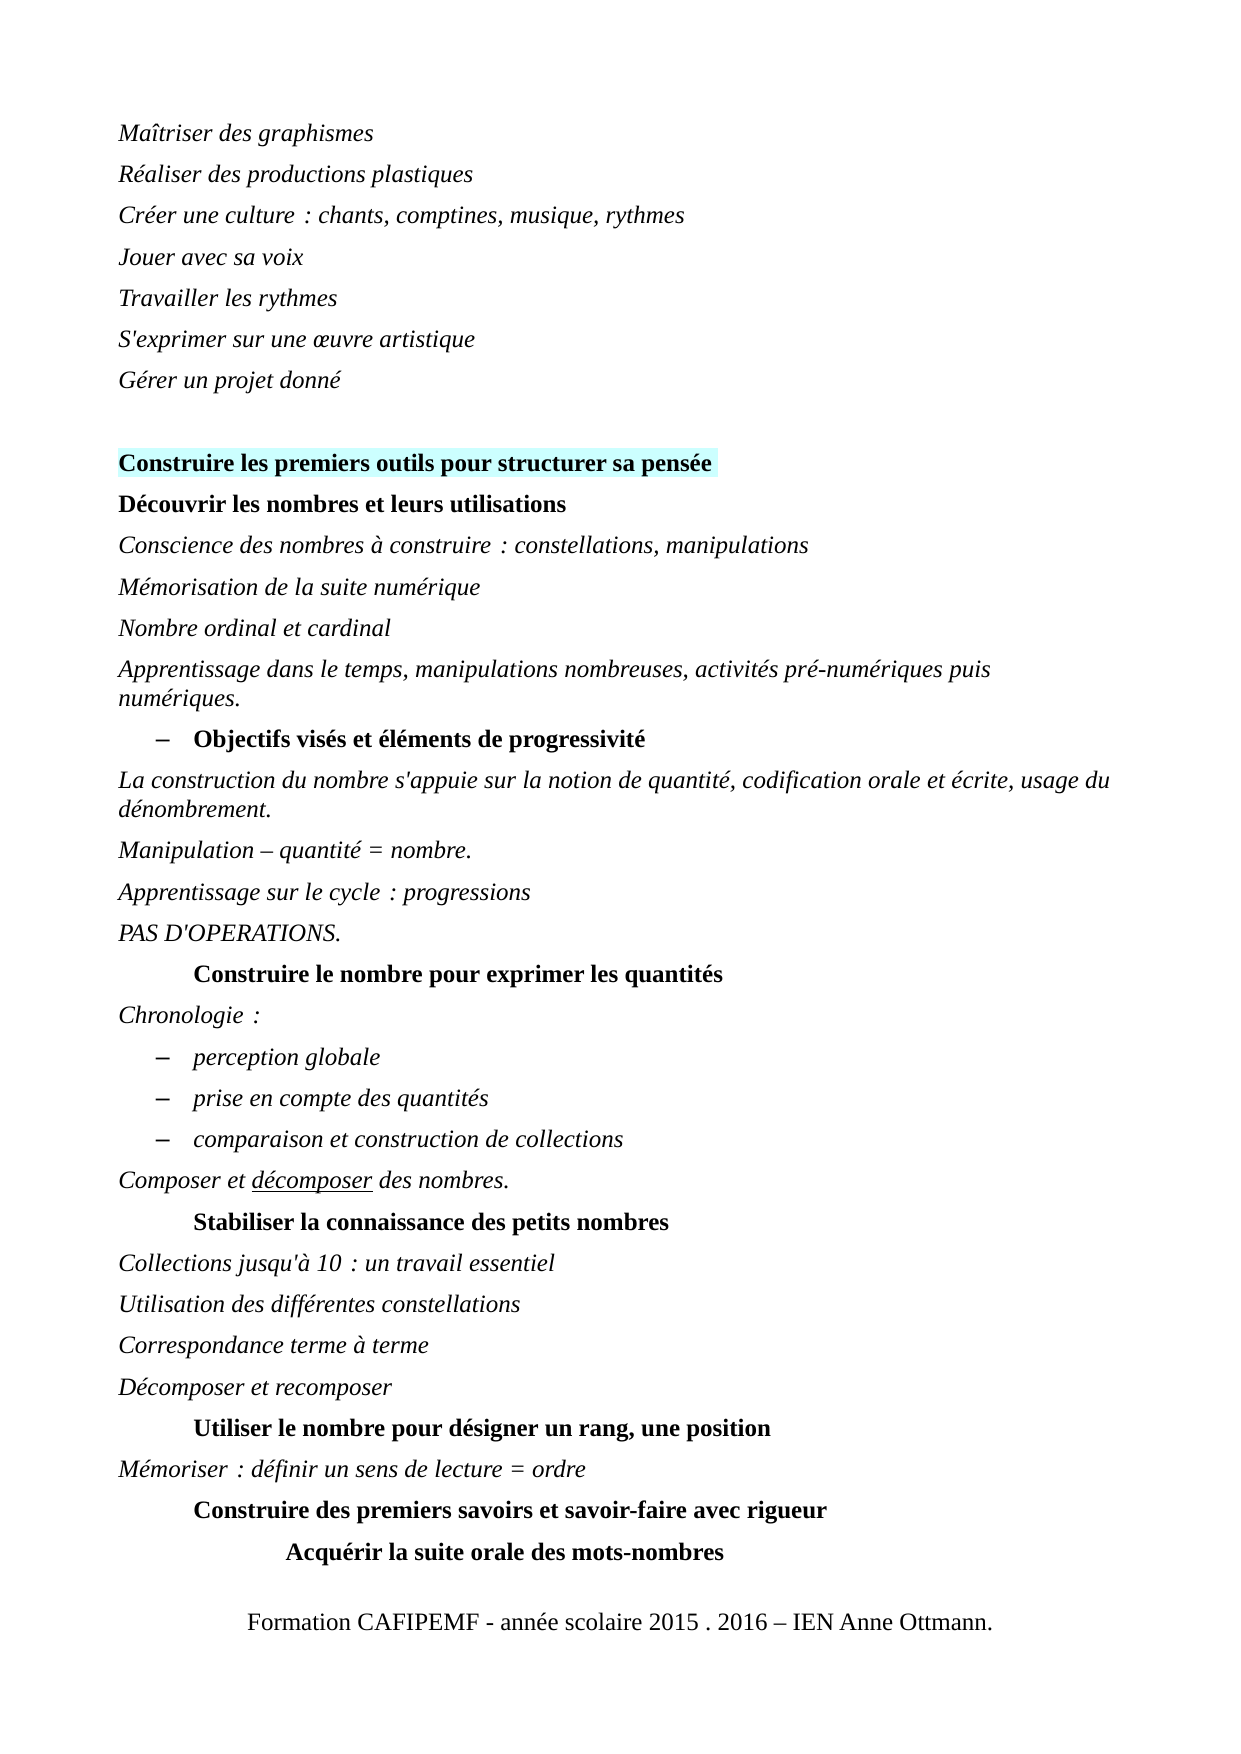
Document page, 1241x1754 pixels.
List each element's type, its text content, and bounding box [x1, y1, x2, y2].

text Composer et décomposer des nombres. [118, 1166, 1122, 1194]
text Construire les premiers outils pour structurer sa pensée [118, 448, 1122, 477]
text Mémoriser : définir un sens de lecture = ordre [118, 1454, 1122, 1483]
text Découvrir les nombres et leurs utilisations [118, 489, 1122, 518]
text Décomposer et recomposer [118, 1372, 1122, 1401]
list perception globale [156, 1042, 1122, 1071]
text Conscience des nombres à construire : constellations, manipulations [118, 531, 1122, 559]
text Maîtriser des graphismes [118, 118, 1122, 147]
text Réaliser des productions plastiques [118, 159, 1122, 188]
text Travailler les rythmes [118, 283, 1122, 312]
text Utilisation des différentes constellations [118, 1289, 1122, 1318]
text Gérer un projet donné [118, 366, 1122, 394]
list Utiliser le nombre pour désigner un rang, une position [156, 1413, 1122, 1442]
list Objectifs visés et éléments de progressivité [156, 724, 1122, 753]
list comparaison et construction de collections [156, 1124, 1122, 1153]
list prise en compte des quantités [156, 1083, 1122, 1112]
text Collections jusqu'à 10 : un travail essentiel [118, 1248, 1122, 1277]
text Nombre ordinal et cardinal [118, 613, 1122, 642]
list Construire des premiers savoirs et savoir-faire avec rigueur [156, 1496, 1122, 1524]
text Correspondance terme à terme [118, 1331, 1122, 1359]
text Chronologie : [118, 1001, 1122, 1029]
text S'exprimer sur une œuvre artistique [118, 324, 1122, 353]
text Jouer avec sa voix [118, 242, 1122, 271]
list Acquérir la suite orale des mots-nombres [156, 1537, 1122, 1566]
text PAS D'OPERATIONS. [118, 918, 1122, 947]
list Stabiliser la connaissance des petits nombres [156, 1207, 1122, 1236]
text Apprentissage sur le cycle : progressions [118, 877, 1122, 906]
text La construction du nombre s'appuie sur la notion de quantité, codification orale et écrite, usage du dénombrement. [118, 766, 1122, 823]
text Manipulation – quantité = nombre. [118, 836, 1122, 864]
text Créer une culture : chants, comptines, musique, rythmes [118, 201, 1122, 229]
text Apprentissage dans le temps, manipulations nombreuses, activités pré-numériques puis numériques. [118, 654, 1122, 712]
text Mémorisation de la suite numérique [118, 572, 1122, 601]
list Construire le nombre pour exprimer les quantités [156, 959, 1122, 988]
